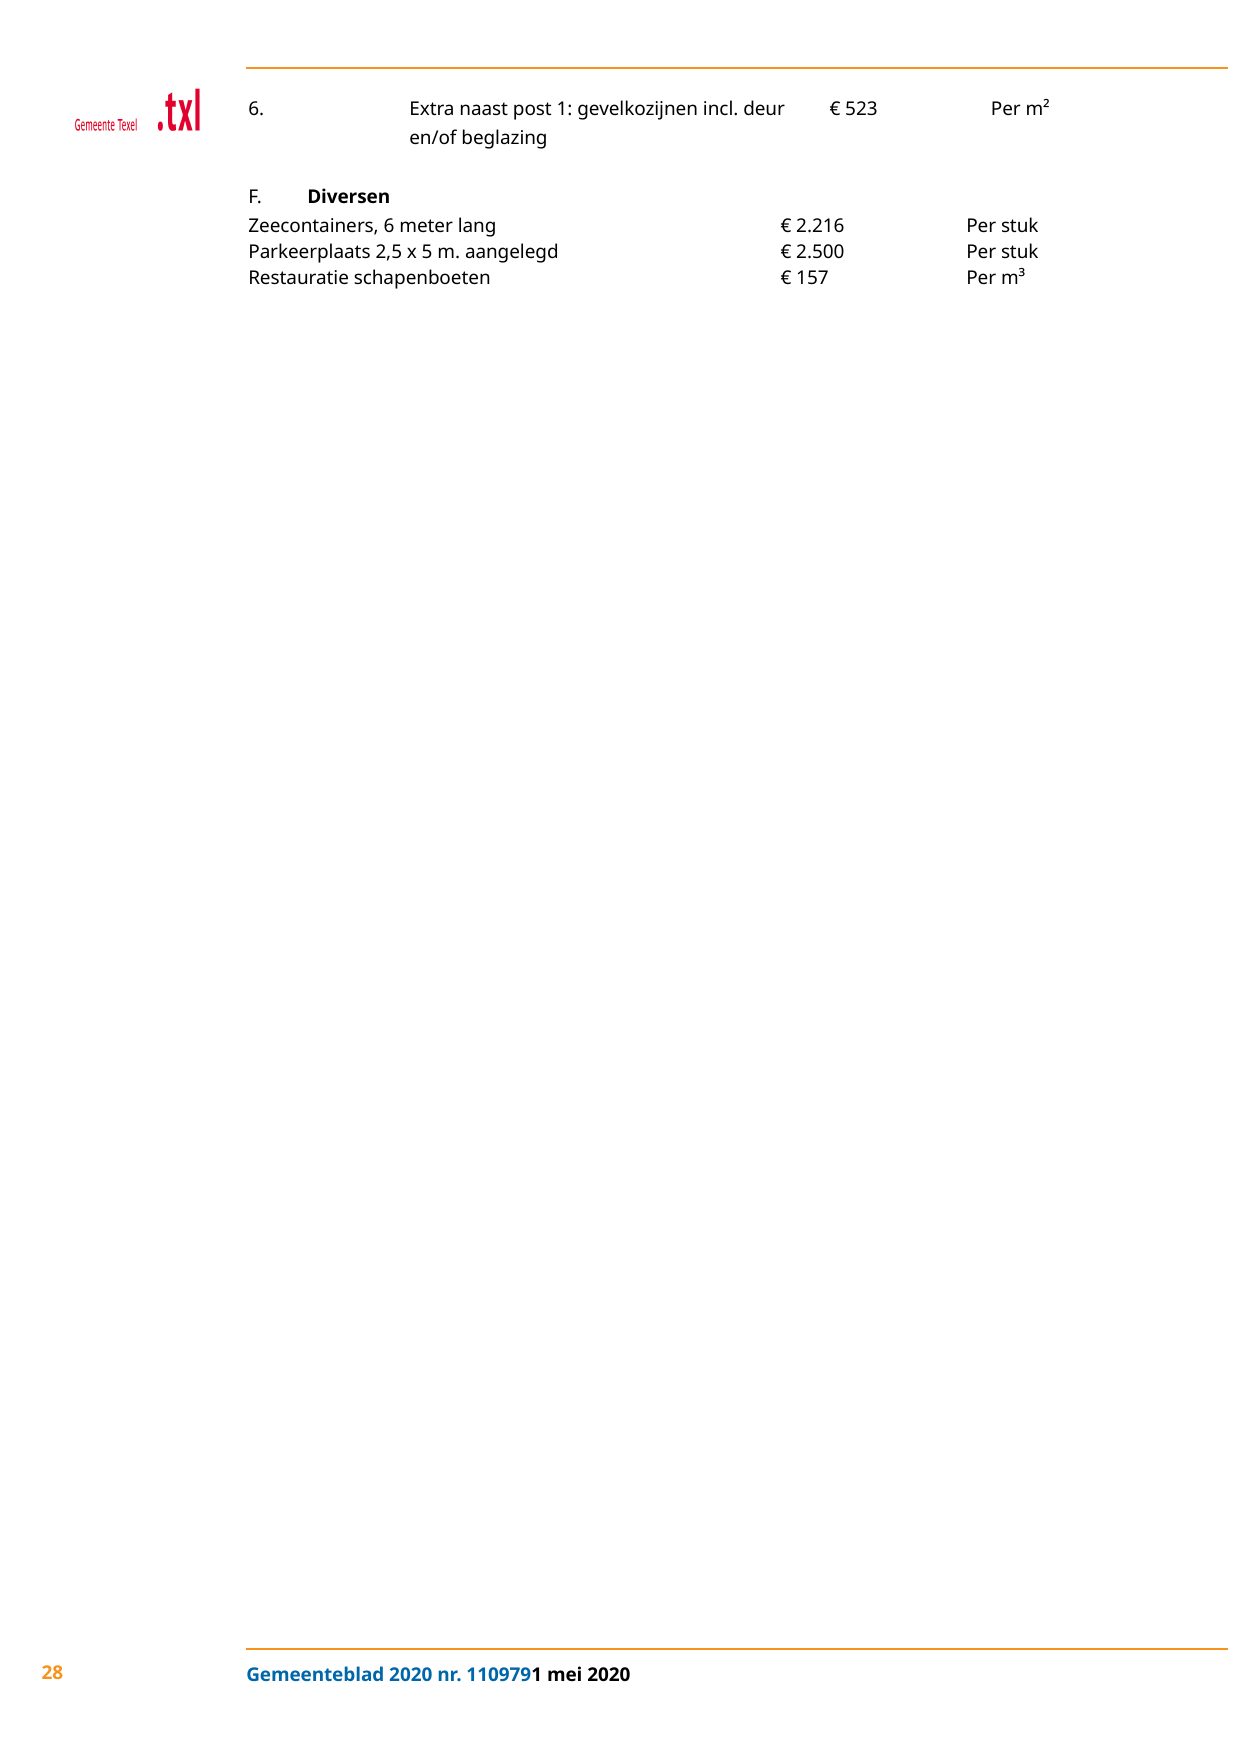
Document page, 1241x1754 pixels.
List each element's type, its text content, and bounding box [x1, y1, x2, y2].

table_header Zeecontainers, 6 meter lang [248, 213, 780, 238]
table_cell Restauratie schapenboeten [248, 264, 780, 290]
table_cell Parkeerplaats 2,5 x 5 m. aangelegd [248, 238, 780, 264]
table_cell Per m³ [966, 264, 1152, 290]
table_cell € 523 [829, 95, 991, 150]
list Diversen [248, 183, 1152, 209]
picture [41, 47, 231, 172]
table_cell 6. [248, 95, 409, 150]
table_cell Per stuk [966, 238, 1152, 264]
table_cell € 157 [780, 264, 966, 290]
table_cell Per m² [991, 95, 1152, 150]
table_header Per stuk [966, 213, 1152, 238]
table_cell € 2.500 [780, 238, 966, 264]
table_cell Extra naast post 1: gevelkozijnen incl. deur en/of beglazing [409, 95, 829, 150]
table_header € 2.216 [780, 213, 966, 238]
